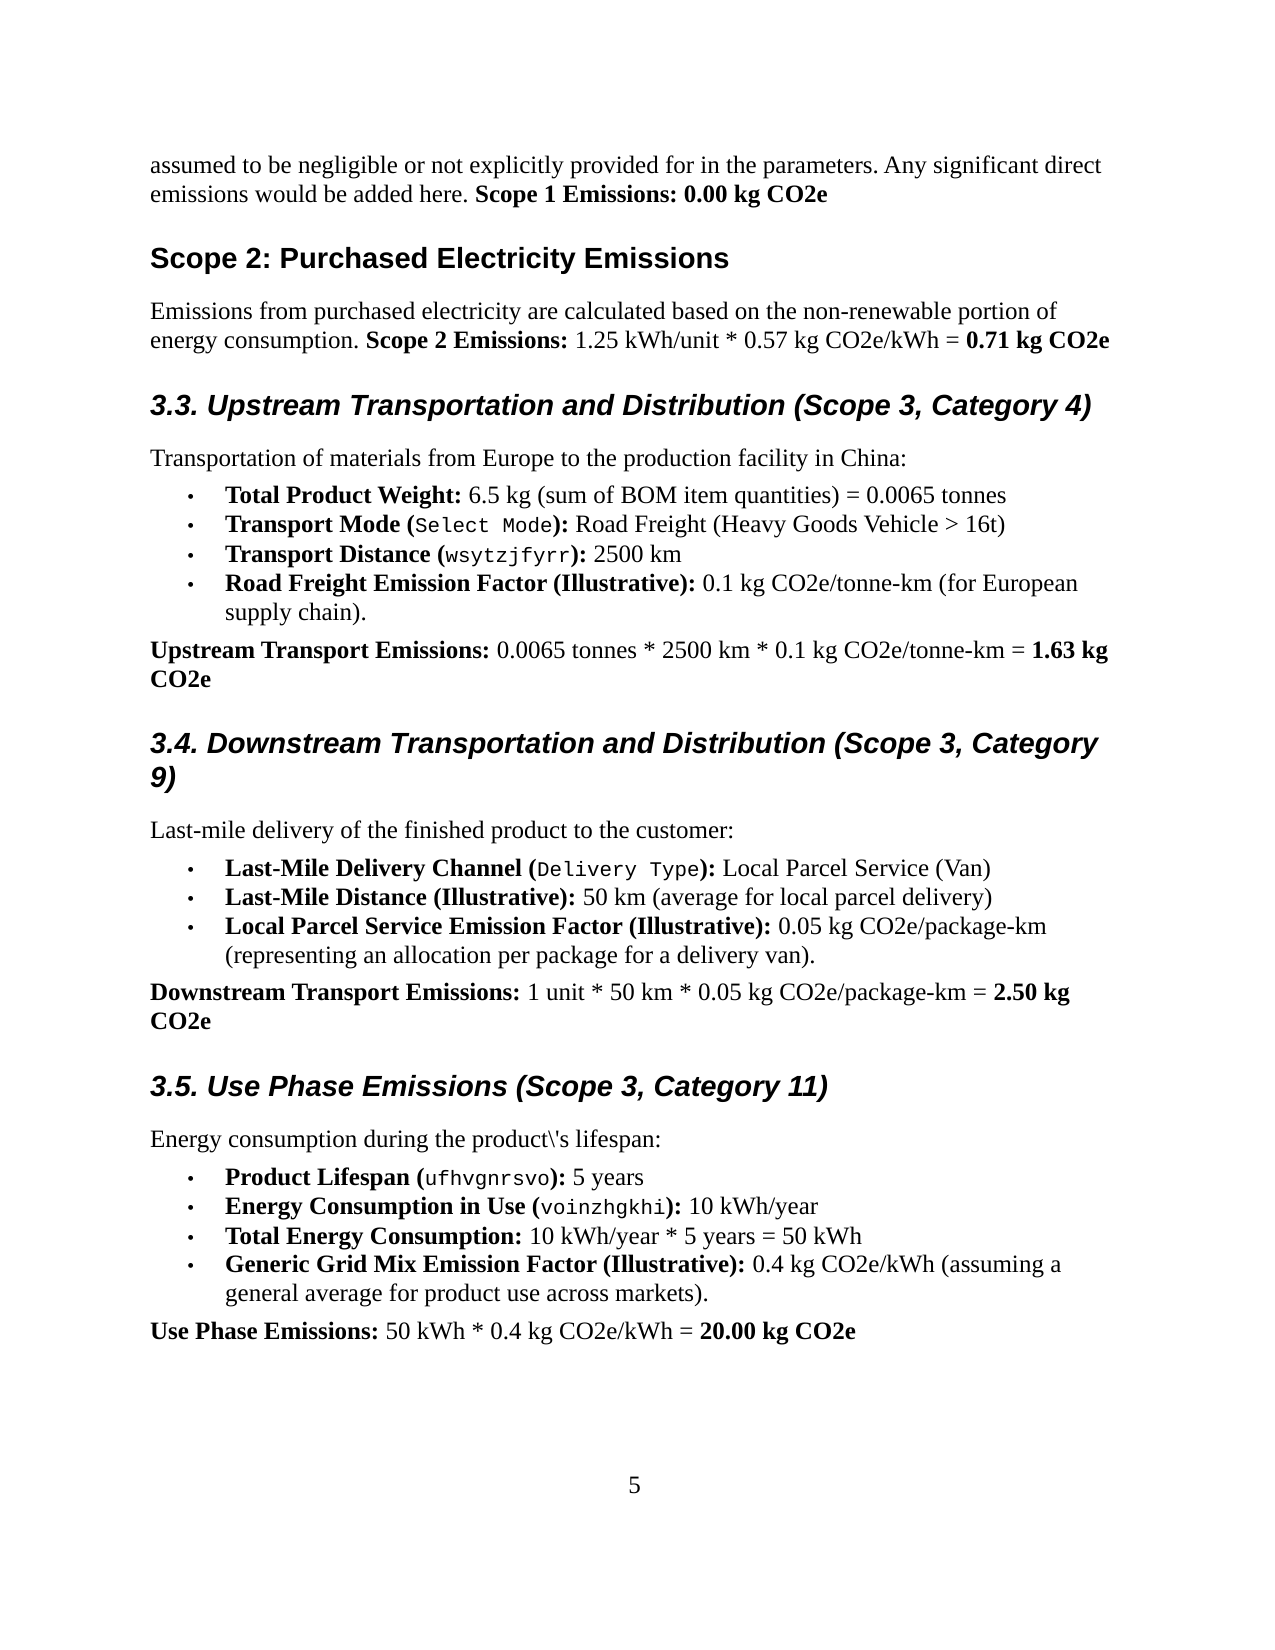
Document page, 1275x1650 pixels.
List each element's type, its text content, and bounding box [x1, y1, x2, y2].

subtitle Scope 2: Purchased Electricity Emissions [150, 241, 1125, 275]
text Upstream Transport Emissions: 0.0065 tonnes * 2500 km * 0.1 kg CO2e/tonne-km = 1.63 kg CO2e [150, 635, 1125, 692]
list Total Product Weight: 6.5 kg (sum of BOM item quantities) = 0.0065 tonnes [187, 481, 1125, 509]
list Local Parcel Service Emission Factor (Illustrative): 0.05 kg CO2e/package-km (representing an allocation per package for a delivery van). [187, 911, 1125, 968]
text assumed to be negligible or not explicitly provided for in the parameters. Any significant direct emissions would be added here. Scope 1 Emissions: 0.00 kg CO2e [150, 150, 1125, 207]
list Product Lifespan (ufhvgnrsvo): 5 years [187, 1162, 1125, 1191]
text Transportation of materials from Europe to the production facility in China: [150, 443, 1125, 472]
list Last-Mile Distance (Illustrative): 50 km (average for local parcel delivery) [187, 882, 1125, 911]
text Last-mile delivery of the finished product to the customer: [150, 815, 1125, 844]
list Energy Consumption in Use (voinzhgkhi): 10 kWh/year [187, 1191, 1125, 1221]
list Total Energy Consumption: 10 kWh/year * 5 years = 50 kWh [187, 1221, 1125, 1249]
text Use Phase Emissions: 50 kWh * 0.4 kg CO2e/kWh = 20.00 kg CO2e [150, 1316, 1125, 1345]
list Generic Grid Mix Emission Factor (Illustrative): 0.4 kg CO2e/kWh (assuming a general average for product use across markets). [187, 1249, 1125, 1307]
text Downstream Transport Emissions: 1 unit * 50 km * 0.05 kg CO2e/package-km = 2.50 kg CO2e [150, 977, 1125, 1035]
text Emissions from purchased electricity are calculated based on the non-renewable portion of energy consumption. Scope 2 Emissions: 1.25 kWh/unit * 0.57 kg CO2e/kWh = 0.71 kg CO2e [150, 296, 1125, 354]
subtitle 3.5. Use Phase Emissions (Scope 3, Category 11) [150, 1069, 1125, 1102]
subtitle 3.4. Downstream Transportation and Distribution (Scope 3, Category 9) [150, 726, 1125, 793]
text Energy consumption during the product\'s lifespan: [150, 1124, 1125, 1153]
list Transport Mode (Select Mode): Road Freight (Heavy Goods Vehicle > 16t) [187, 509, 1125, 539]
list Road Freight Emission Factor (Illustrative): 0.1 kg CO2e/tonne-km (for European supply chain). [187, 568, 1125, 626]
list Last-Mile Delivery Channel (Delivery Type): Local Parcel Service (Van) [187, 853, 1125, 882]
list Transport Distance (wsytzjfyrr): 2500 km [187, 539, 1125, 568]
subtitle 3.3. Upstream Transportation and Distribution (Scope 3, Category 4) [150, 388, 1125, 421]
